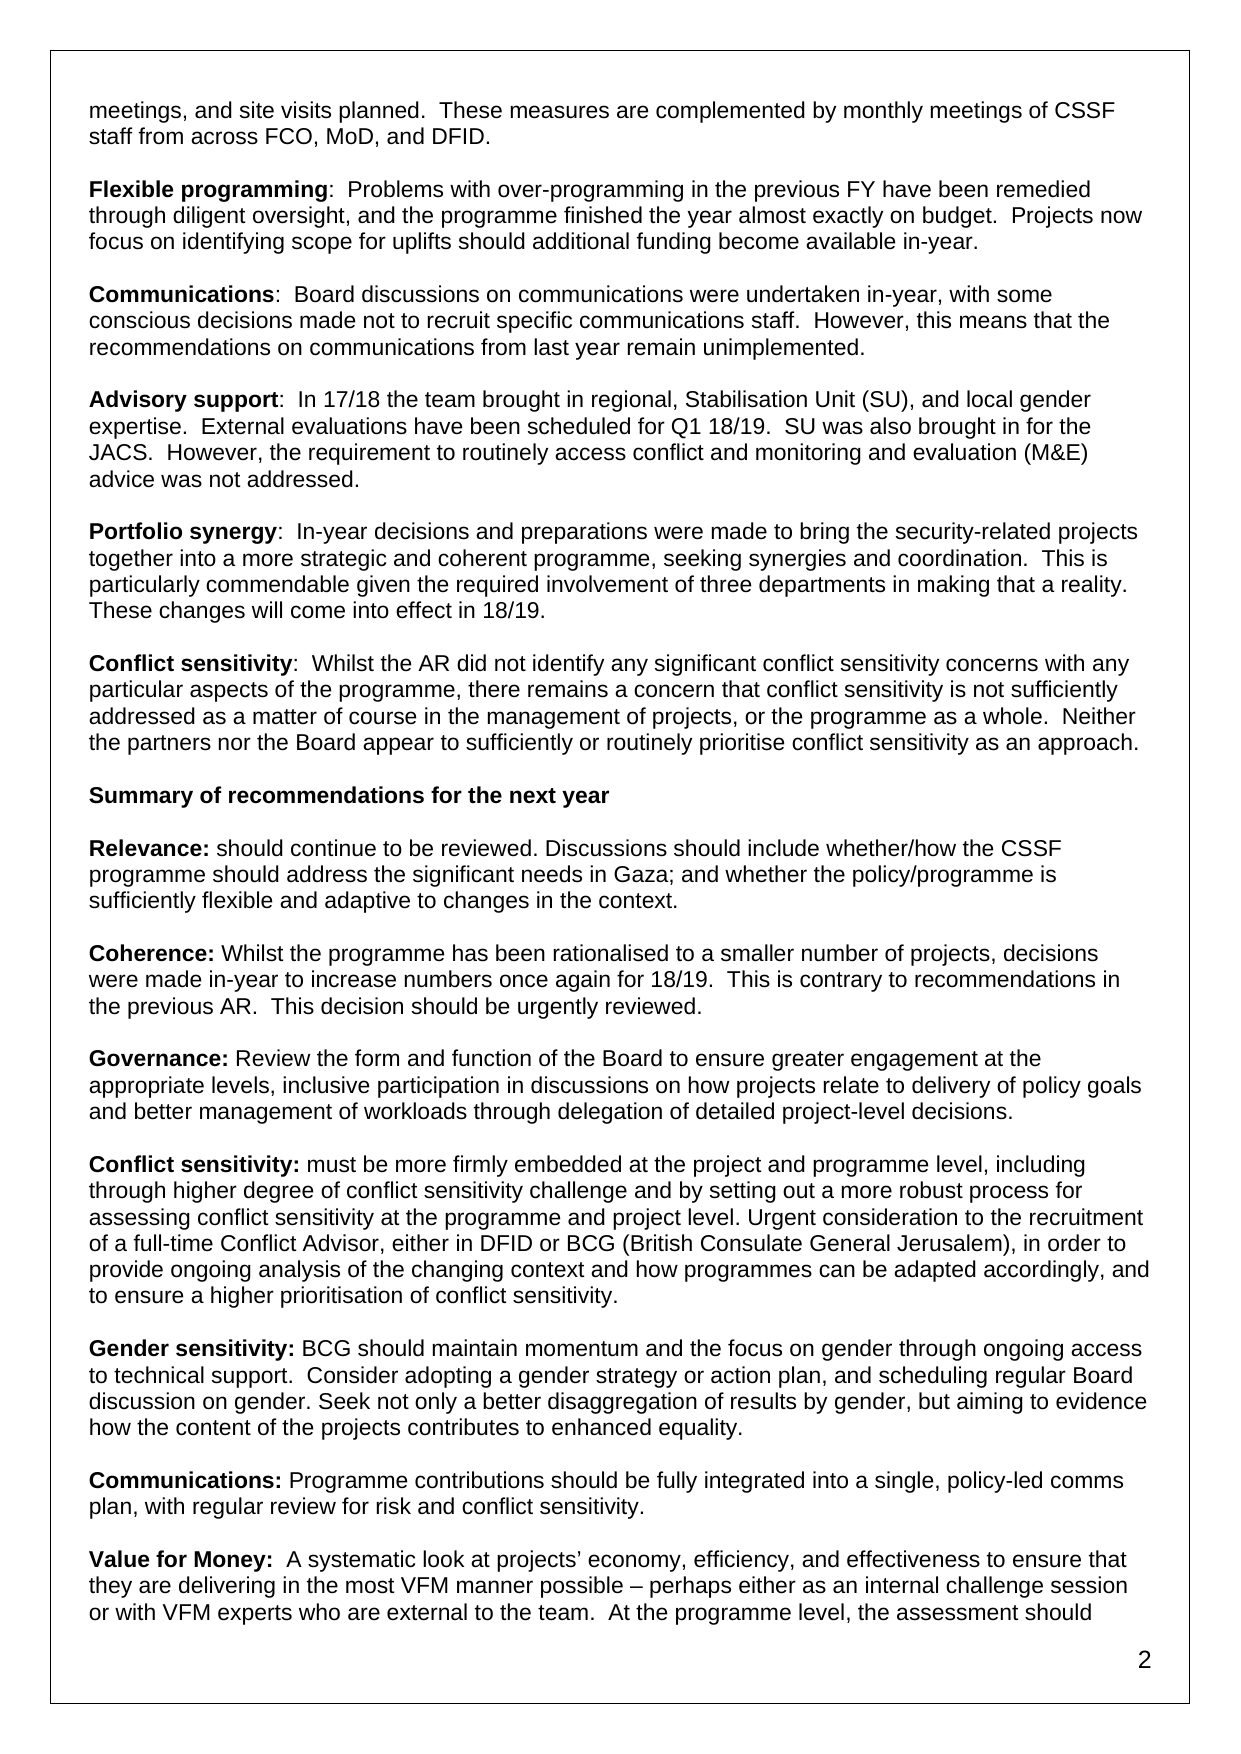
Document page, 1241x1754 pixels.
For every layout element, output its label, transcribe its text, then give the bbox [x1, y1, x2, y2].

text Gender sensitivity: BCG should maintain momentum and the focus on gender through ongoing access to technical support. Consider adopting a gender strategy or action plan, and scheduling regular Board discussion on gender. Seek not only a better disaggregation of results by gender, but aiming to evidence how the content of the projects contributes to enhanced equality. [89, 1335, 1152, 1441]
text Conflict sensitivity: Whilst the AR did not identify any significant conflict sensitivity concerns with any particular aspects of the programme, there remains a concern that conflict sensitivity is not sufficiently addressed as a matter of course in the management of projects, or the programme as a whole. Neither the partners nor the Board appear to sufficiently or routinely prioritise conflict sensitivity as an approach. [89, 650, 1152, 755]
text Communications: Programme contributions should be fully integrated into a single, policy-led comms plan, with regular review for risk and conflict sensitivity. [89, 1467, 1152, 1520]
text Flexible programming: Problems with over-programming in the previous FY have been remedied through diligent oversight, and the programme finished the year almost exactly on budget. Projects now focus on identifying scope for uplifts should additional funding become available in-year. [89, 176, 1152, 255]
text Value for Money: A systematic look at projects’ economy, efficiency, and effectiveness to ensure that they are delivering in the most VFM manner possible – perhaps either as an internal challenge session or with VFM experts who are external to the team. At the programme level, the assessment should [89, 1546, 1152, 1625]
text Advisory support: In 17/18 the team brought in regional, Stabilisation Unit (SU), and local gender expertise. External evaluations have been scheduled for Q1 18/19. SU was also brought in for the JACS. However, the requirement to routinely access conflict and monitoring and evaluation (M&E) advice was not addressed. [89, 386, 1152, 492]
text Relevance: should continue to be reviewed. Discussions should include whether/how the CSSF programme should address the significant needs in Gaza; and whether the policy/programme is sufficiently flexible and adaptive to changes in the context. [89, 834, 1152, 913]
text Coherence: Whilst the programme has been rationalised to a smaller number of projects, decisions were made in-year to increase numbers once again for 18/19. This is contrary to recommendations in the previous AR. This decision should be urgently reviewed. [89, 940, 1152, 1019]
text meetings, and site visits planned. These measures are complemented by monthly meetings of CSSF staff from across FCO, MoD, and DFID. [89, 97, 1152, 149]
text Conflict sensitivity: must be more firmly embedded at the project and programme level, including through higher degree of conflict sensitivity challenge and by setting out a more robust process for assessing conflict sensitivity at the programme and project level. Urgent consideration to the recruitment of a full-time Conflict Advisor, either in DFID or BCG (British Consulate General Jerusalem), in order to provide ongoing analysis of the changing context and how programmes can be adapted accordingly, and to ensure a higher prioritisation of conflict sensitivity. [89, 1151, 1152, 1309]
text Summary of recommendations for the next year [89, 782, 1152, 808]
text Governance: Review the form and function of the Board to ensure greater engagement at the appropriate levels, inclusive participation in discussions on how projects relate to delivery of policy goals and better management of workloads through delegation of detailed project-level decisions. [89, 1045, 1152, 1124]
text Communications: Board discussions on communications were undertaken in-year, with some conscious decisions made not to recruit specific communications staff. However, this means that the recommendations on communications from last year remain unimplemented. [89, 281, 1152, 360]
text Portfolio synergy: In-year decisions and preparations were made to bring the security-related projects together into a more strategic and coherent programme, seeking synergies and coordination. This is particularly commendable given the required involvement of three departments in making that a reality. These changes will come into effect in 18/19. [89, 518, 1152, 624]
